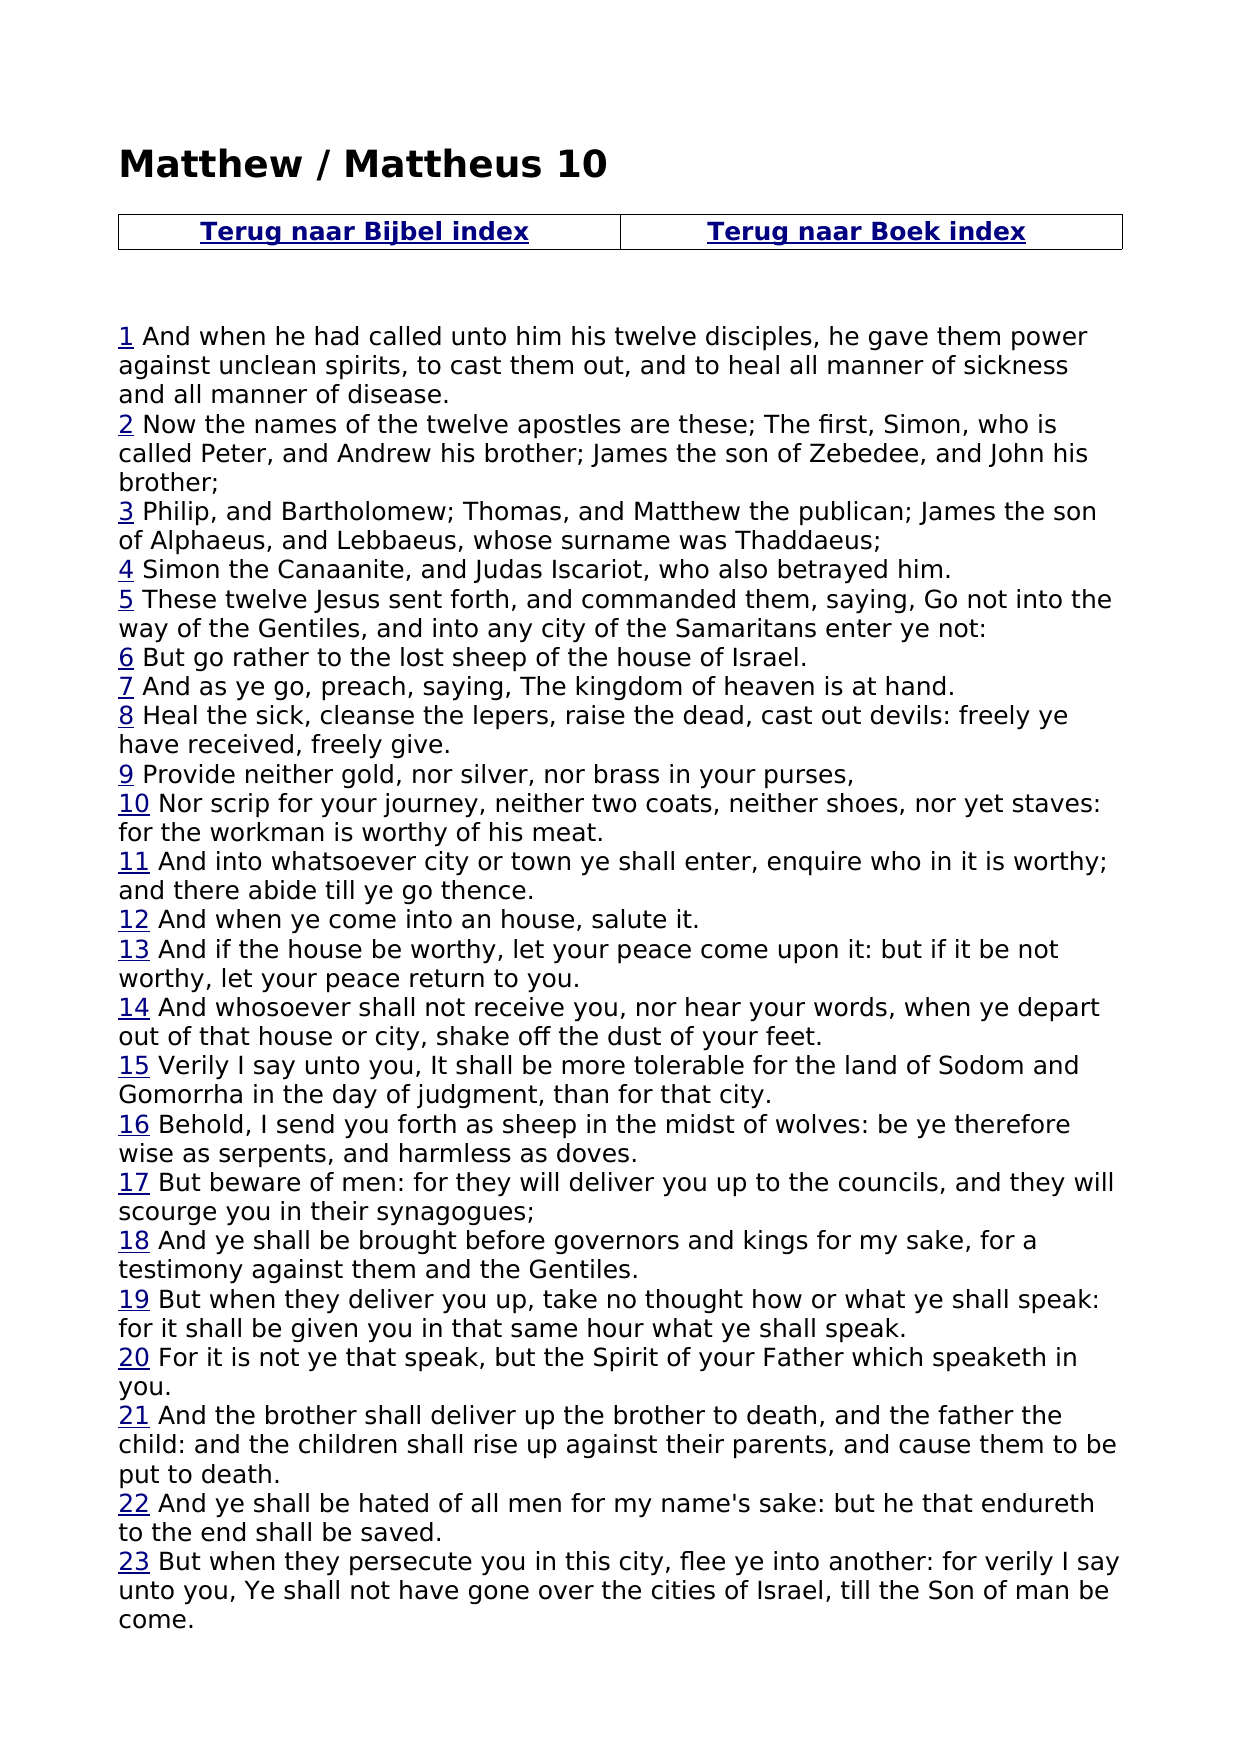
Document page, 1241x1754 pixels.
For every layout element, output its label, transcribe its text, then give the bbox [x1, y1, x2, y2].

table_header Terug naar Bijbel index [119, 215, 620, 249]
text 1 And when he had called unto him his twelve disciples, he gave them power against unclean spirits, to cast them out, and to heal all manner of sickness and all manner of disease. 2 Now the names of the twelve apostles are these; The first, Simon, who is called Peter, and Andrew his brother; James the son of Zebedee, and John his brother; 3 Philip, and Bartholomew; Thomas, and Matthew the publican; James the son of Alphaeus, and Lebbaeus, whose surname was Thaddaeus; 4 Simon the Canaanite, and Judas Iscariot, who also betrayed him. 5 These twelve Jesus sent forth, and commanded them, saying, Go not into the way of the Gentiles, and into any city of the Samaritans enter ye not: 6 But go rather to the lost sheep of the house of Israel. 7 And as ye go, preach, saying, The kingdom of heaven is at hand. 8 Heal the sick, cleanse the lepers, raise the dead, cast out devils: freely ye have received, freely give. 9 Provide neither gold, nor silver, nor brass in your purses, 10 Nor scrip for your journey, neither two coats, neither shoes, nor yet staves: for the workman is worthy of his meat. 11 And into whatsoever city or town ye shall enter, enquire who in it is worthy; and there abide till ye go thence. 12 And when ye come into an house, salute it. 13 And if the house be worthy, let your peace come upon it: but if it be not worthy, let your peace return to you. 14 And whosoever shall not receive you, nor hear your words, when ye depart out of that house or city, shake off the dust of your feet. 15 Verily I say unto you, It shall be more tolerable for the land of Sodom and Gomorrha in the day of judgment, than for that city. 16 Behold, I send you forth as sheep in the midst of wolves: be ye therefore wise as serpents, and harmless as doves. 17 But beware of men: for they will deliver you up to the councils, and they will scourge you in their synagogues; 18 And ye shall be brought before governors and kings for my sake, for a testimony against them and the Gentiles. 19 But when they deliver you up, take no thought how or what ye shall speak: for it shall be given you in that same hour what ye shall speak. 20 For it is not ye that speak, but the Spirit of your Father which speaketh in you. 21 And the brother shall deliver up the brother to death, and the father the child: and the children shall rise up against their parents, and cause them to be put to death. 22 And ye shall be hated of all men for my name's sake: but he that endureth to the end shall be saved. 23 But when they persecute you in this city, flee ye into another: for verily I say unto you, Ye shall not have gone over the cities of Israel, till the Son of man be come. [118, 264, 1122, 1635]
table_header Terug naar Boek index [621, 215, 1122, 249]
subtitle Matthew / Mattheus 10 [118, 143, 1122, 187]
